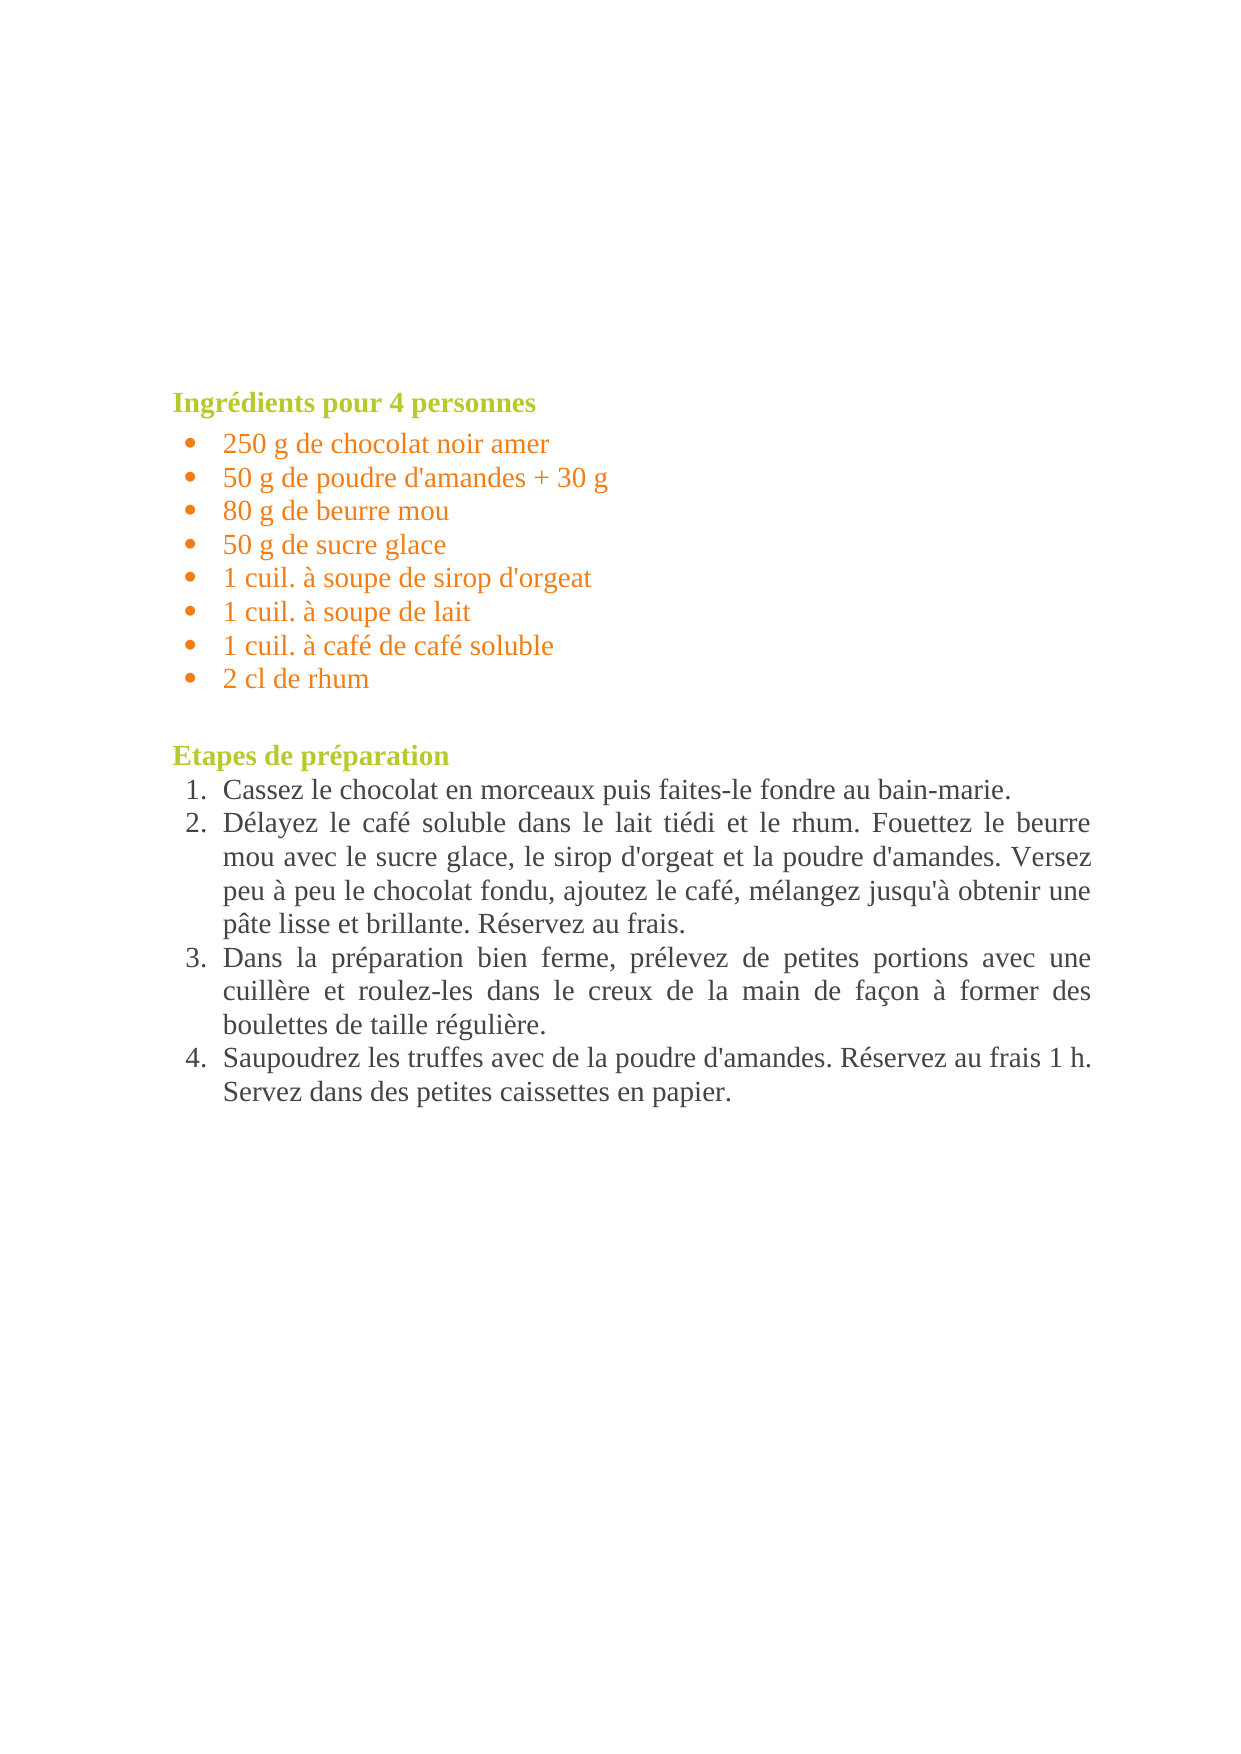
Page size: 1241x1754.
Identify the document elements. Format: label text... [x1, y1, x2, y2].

table_header [148, 739, 172, 772]
table_header Cassez le chocolat en morceaux puis faites-le fondre au bain-marie. Délayez le café soluble dans le lait tiédi et le rhum. Fouettez le beurre mou avec le sucre glace, le sirop d'orgeat et la poudre d'amandes. Versez peu à peu le chocolat fondu, ajoutez le café, mélangez jusqu'à obtenir une pâte lisse et brillante. Réservez au frais. Dans la préparation bien ferme, prélevez de petites portions avec une cuillère et roulez-les dans le creux de la main de façon à former des boulettes de taille régulière. Saupoudrez les truffes avec de la poudre d'amandes. Réservez au frais 1 h. Servez dans des petites caissettes en papier. [148, 772, 1093, 1137]
table_header Ingrédients pour 4 personnes [173, 385, 1093, 418]
table_header Etapes de préparation [173, 739, 1093, 772]
table_cell [146, 726, 653, 738]
table_cell 250 g de chocolat noir amer 50 g de poudre d'amandes + 30 g 80 g de beurre mou 50 g de sucre glace 1 cuil. à soupe de sirop d'orgeat 1 cuil. à soupe de lait 1 cuil. à café de café soluble 2 cl de rhum [146, 425, 653, 726]
table_header [148, 385, 172, 418]
table_header [146, 418, 653, 424]
